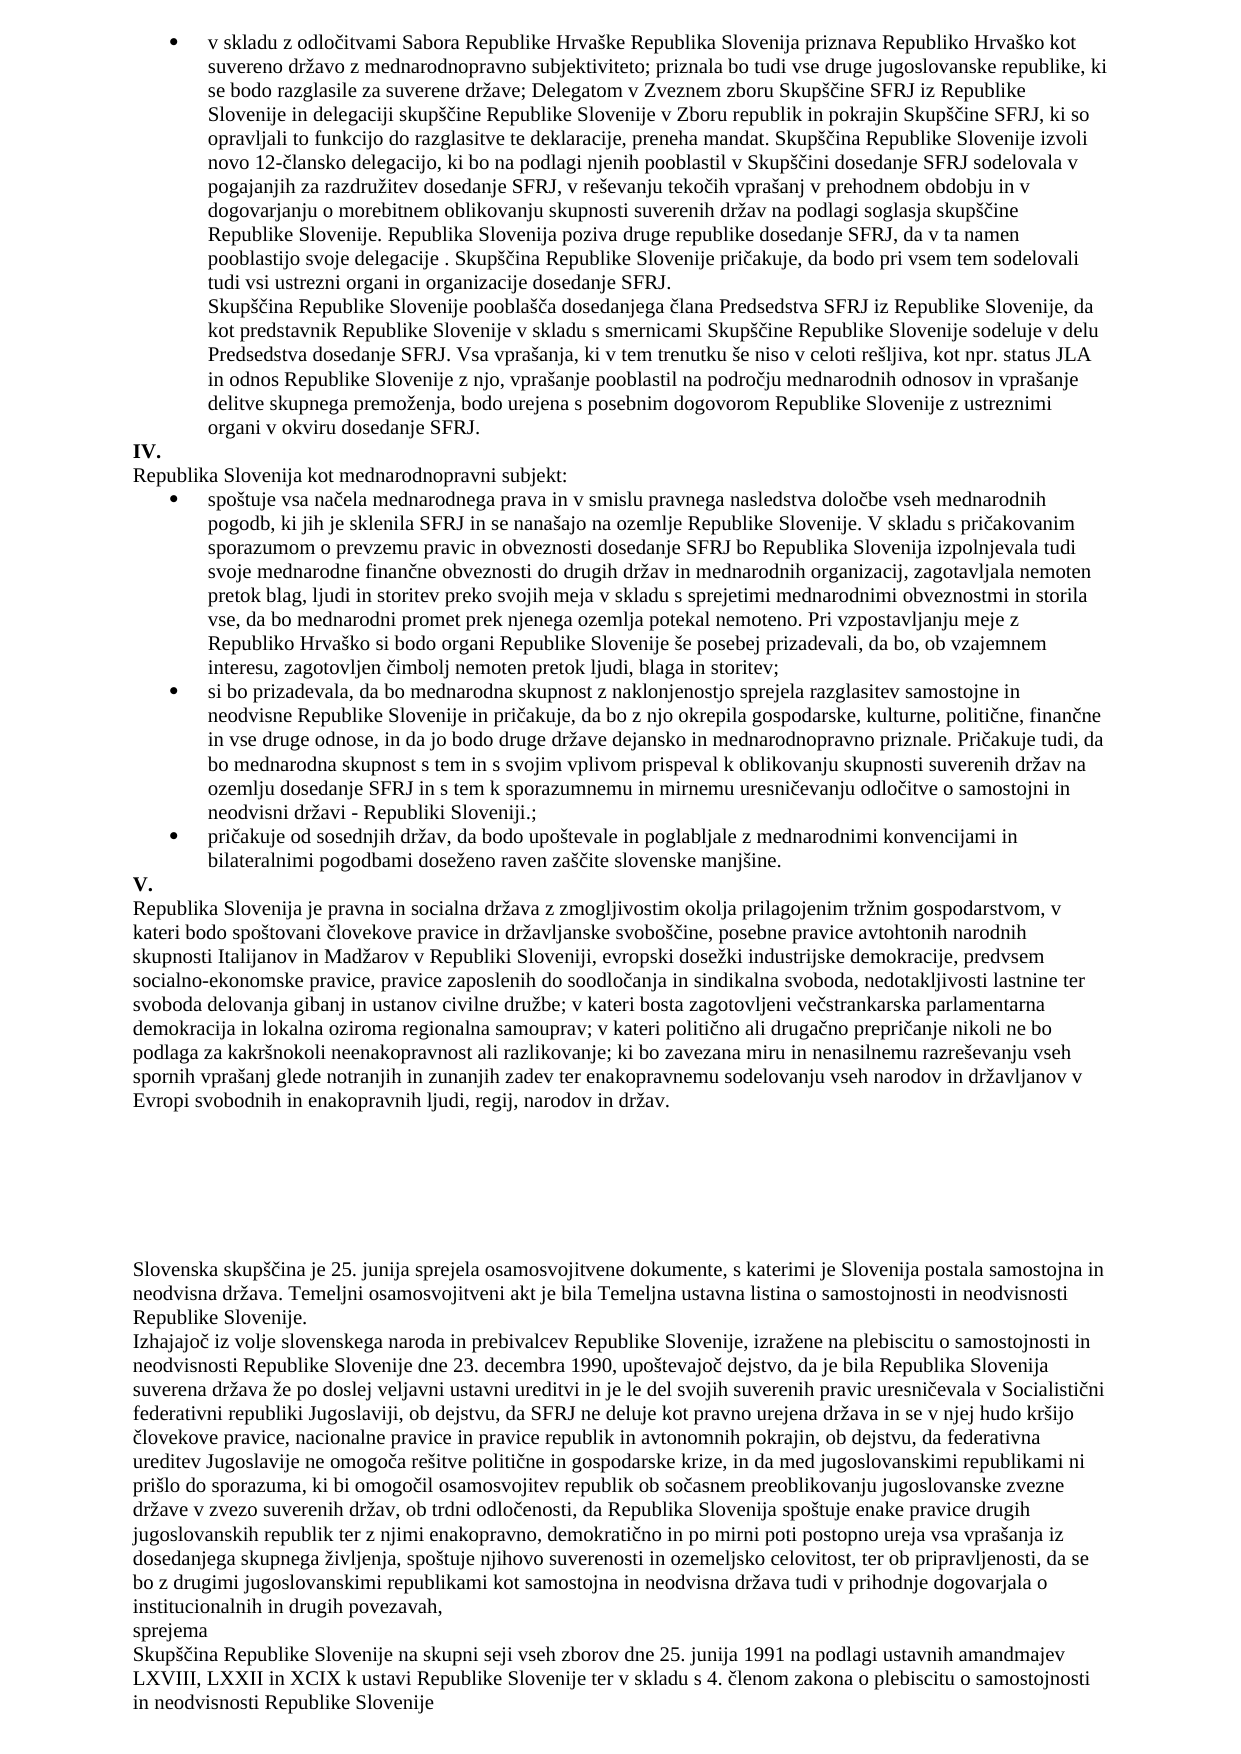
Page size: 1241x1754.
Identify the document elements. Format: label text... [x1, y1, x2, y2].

text V. Republika Slovenija je pravna in socialna država z zmogljivostim okolja prilagojenim tržnim gospodarstvom, v kateri bodo spoštovani človekove pravice in državljanske svoboščine, posebne pravice avtohtonih narodnih skupnosti Italijanov in Madžarov v Republiki Sloveniji, evropski dosežki industrijske demokracije, predvsem socialno-ekonomske pravice, pravice zaposlenih do soodločanja in sindikalna svoboda, nedotakljivosti lastnine ter svoboda delovanja gibanj in ustanov civilne družbe; v kateri bosta zagotovljeni večstrankarska parlamentarna demokracija in lokalna oziroma regionalna samouprav; v kateri politično ali drugačno prepričanje nikoli ne bo podlaga za kakršnokoli neenakopravnost ali razlikovanje; ki bo zavezana miru in nenasilnemu razreševanju vseh spornih vprašanj glede notranjih in zunanjih zadev ter enakopravnemu sodelovanju vseh narodov in državljanov v Evropi svobodnih in enakopravnih ljudi, regij, narodov in držav. [133, 872, 1108, 1112]
list spoštuje vsa načela mednarodnega prava in v smislu pravnega nasledstva določbe vseh mednarodnih pogodb, ki jih je sklenila SFRJ in se nanašajo na ozemlje Republike Slovenije. V skladu s pričakovanim sporazumom o prevzemu pravic in obveznosti dosedanje SFRJ bo Republika Slovenija izpolnjevala tudi svoje mednarodne finančne obveznosti do drugih držav in mednarodnih organizacij, zagotavljala nemoten pretok blag, ljudi in storitev preko svojih meja v skladu s sprejetimi mednarodnimi obveznostmi in storila vse, da bo mednarodni promet prek njenega ozemlja potekal nemoteno. Pri vzpostavljanju meje z Republiko Hrvaško si bodo organi Republike Slovenije še posebej prizadevali, da bo, ob vzajemnem interesu, zagotovljen čimbolj nemoten pretok ljudi, blaga in storitev; [170, 487, 1108, 679]
text IV. Republika Slovenija kot mednarodnopravni subjekt: [133, 439, 1108, 487]
list v skladu z odločitvami Sabora Republike Hrvaške Republika Slovenija priznava Republiko Hrvaško kot suvereno državo z mednarodnopravno subjektiviteto; priznala bo tudi vse druge jugoslovanske republike, ki se bodo razglasile za suverene države; Delegatom v Zveznem zboru Skupščine SFRJ iz Republike Slovenije in delegaciji skupščine Republike Slovenije v Zboru republik in pokrajin Skupščine SFRJ, ki so opravljali to funkcijo do razglasitve te deklaracije, preneha mandat. Skupščina Republike Slovenije izvoli novo 12-člansko delegacijo, ki bo na podlagi njenih pooblastil v Skupščini dosedanje SFRJ sodelovala v pogajanjih za razdružitev dosedanje SFRJ, v reševanju tekočih vprašanj v prehodnem obdobju in v dogovarjanju o morebitnem oblikovanju skupnosti suverenih držav na podlagi soglasja skupščine Republike Slovenije. Republika Slovenija poziva druge republike dosedanje SFRJ, da v ta namen pooblastijo svoje delegacije . Skupščina Republike Slovenije pričakuje, da bodo pri vsem tem sodelovali tudi vsi ustrezni organi in organizacije dosedanje SFRJ. Skupščina Republike Slovenije pooblašča dosedanjega člana Predsedstva SFRJ iz Republike Slovenije, da kot predstavnik Republike Slovenije v skladu s smernicami Skupščine Republike Slovenije sodeluje v delu Predsedstva dosedanje SFRJ. Vsa vprašanja, ki v tem trenutku še niso v celoti rešljiva, kot npr. status JLA in odnos Republike Slovenije z njo, vprašanje pooblastil na področju mednarodnih odnosov in vprašanje delitve skupnega premoženja, bodo urejena s posebnim dogovorom Republike Slovenije z ustreznimi organi v okviru dosedanje SFRJ. [170, 29, 1108, 439]
list pričakuje od sosednjih držav, da bodo upoštevale in poglabljale z mednarodnimi konvencijami in bilateralnimi pogodbami doseženo raven zaščite slovenske manjšine. [170, 824, 1108, 872]
table_header Slovenska skupščina je 25. junija sprejela osamosvojitvene dokumente, s katerimi je Slovenija postala samostojna in neodvisna država. Temeljni osamosvojitveni akt je bila Temeljna ustavna listina o samostojnosti in neodvisnosti Republike Slovenije. Izhajajoč iz volje slovenskega naroda in prebivalcev Republike Slovenije, izražene na plebiscitu o samostojnosti in neodvisnosti Republike Slovenije dne 23. decembra 1990, upoštevajoč dejstvo, da je bila Republika Slovenija suverena država že po doslej veljavni ustavni ureditvi in je le del svojih suverenih pravic uresničevala v Socialistični federativni republiki Jugoslaviji, ob dejstvu, da SFRJ ne deluje kot pravno urejena država in se v njej hudo kršijo človekove pravice, nacionalne pravice in pravice republik in avtonomnih pokrajin, ob dejstvu, da federativna ureditev Jugoslavije ne omogoča rešitve politične in gospodarske krize, in da med jugoslovanskimi republikami ni prišlo do sporazuma, ki bi omogočil osamosvojitev republik ob sočasnem preoblikovanju jugoslovanske zvezne države v zvezo suverenih držav, ob trdni odločenosti, da Republika Slovenija spoštuje enake pravice drugih jugoslovanskih republik ter z njimi enakopravno, demokratično in po mirni poti postopno ureja vsa vprašanja iz dosedanjega skupnega življenja, spoštuje njihovo suverenosti in ozemeljsko celovitost, ter ob pripravljenosti, da se bo z drugimi jugoslovanskimi republikami kot samostojna in neodvisna država tudi v prihodnje dogovarjala o institucionalnih in drugih povezavah, sprejema Skupščina Republike Slovenije na skupni seji vseh zborov dne 25. junija 1991 na podlagi ustavnih amandmajev LXVIII, LXXII in XCIX k ustavi Republike Slovenije ter v skladu s 4. členom zakona o plebiscitu o samostojnosti in neodvisnosti Republike Slovenije [133, 1233, 1108, 1714]
list si bo prizadevala, da bo mednarodna skupnost z naklonjenostjo sprejela razglasitev samostojne in neodvisne Republike Slovenije in pričakuje, da bo z njo okrepila gospodarske, kulturne, politične, finančne in vse druge odnose, in da jo bodo druge države dejansko in mednarodnopravno priznale. Pričakuje tudi, da bo mednarodna skupnost s tem in s svojim vplivom prispeval k oblikovanju skupnosti suverenih držav na ozemlju dosedanje SFRJ in s tem k sporazumnemu in mirnemu uresničevanju odločitve o samostojni in neodvisni državi - Republiki Sloveniji.; [170, 679, 1108, 824]
